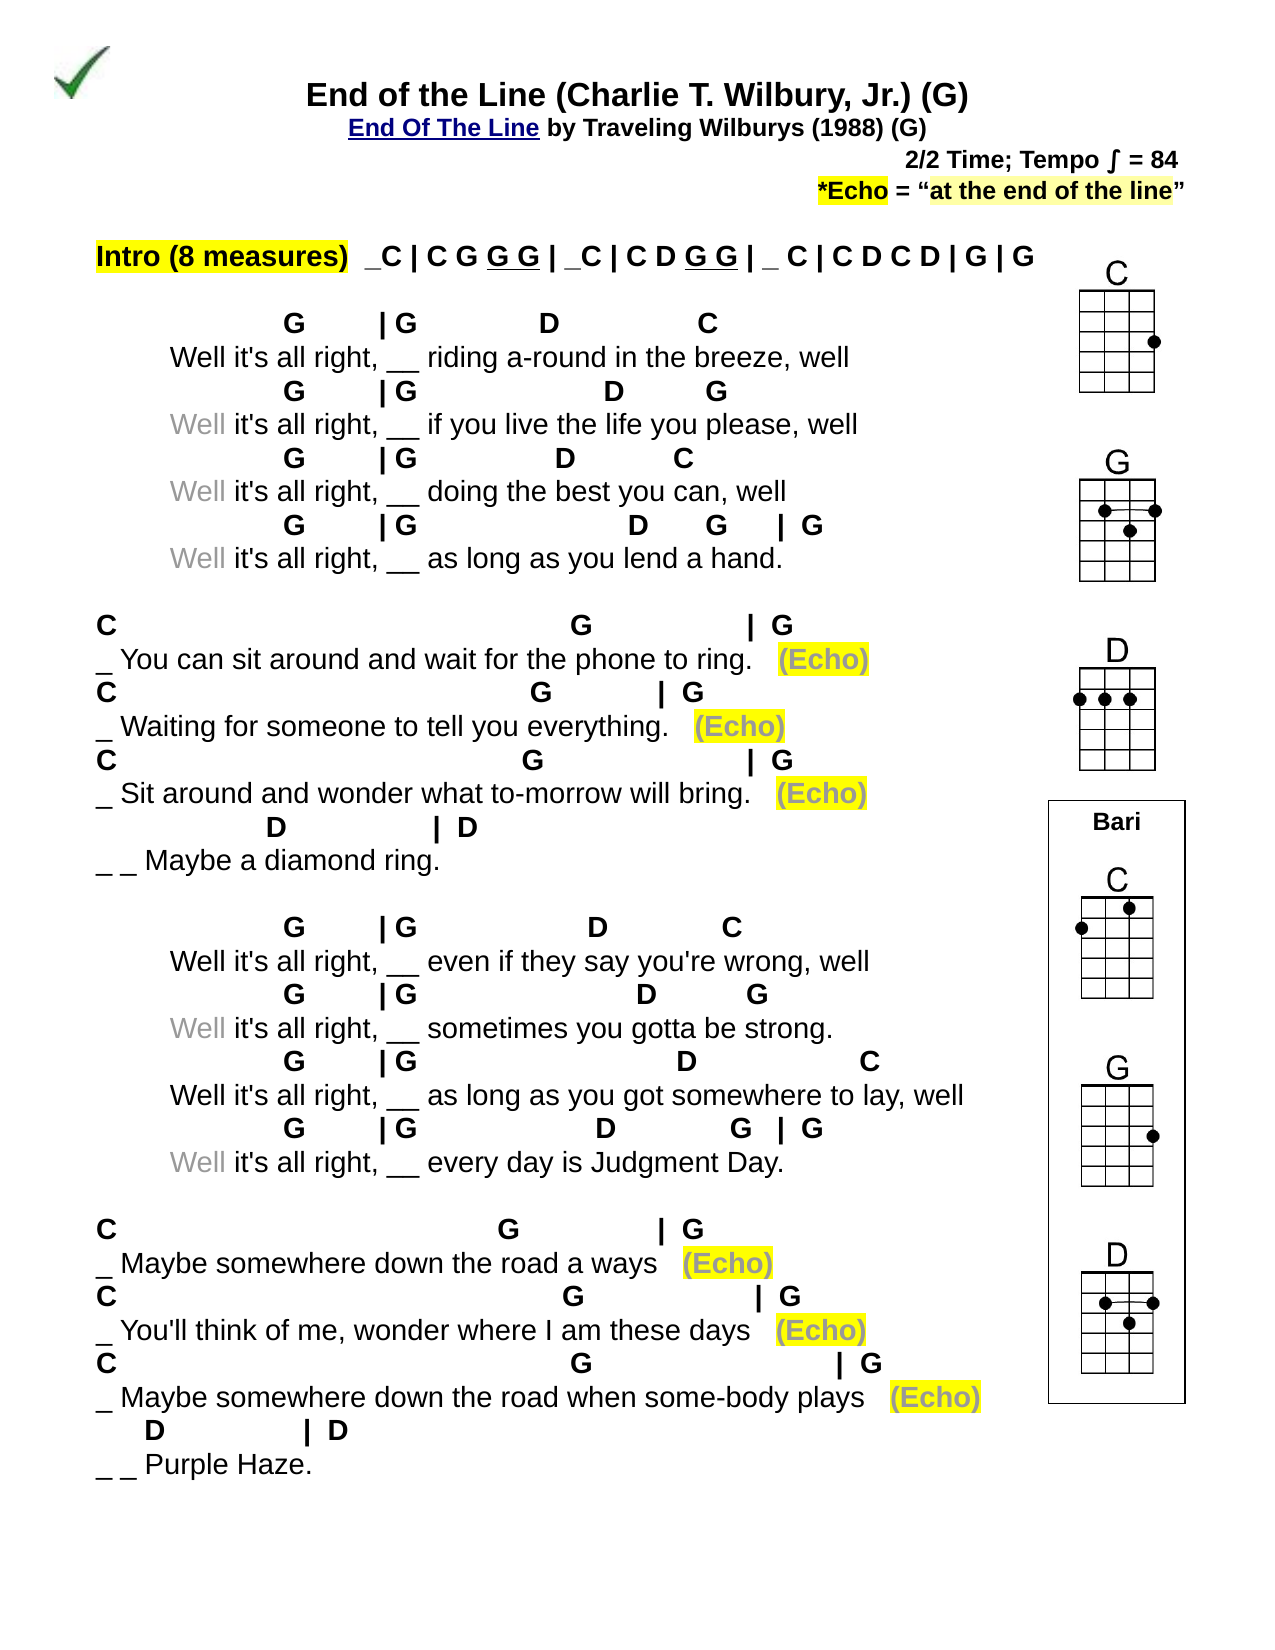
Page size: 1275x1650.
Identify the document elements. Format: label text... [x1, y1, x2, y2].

table_cell [1049, 423, 1185, 611]
picture [1059, 617, 1175, 790]
picture [1062, 847, 1172, 1018]
picture [1062, 1034, 1172, 1206]
text End of the Line (Charlie T. Wilbury, Jr.) (G) [90, 75, 1185, 113]
picture [1062, 1221, 1172, 1393]
table_cell [1049, 1404, 1185, 1486]
text *Echo = “at the end of the line” [90, 176, 1185, 205]
table_cell Bari [1049, 801, 1184, 841]
table_cell [1049, 1216, 1184, 1403]
text 2/2 Time; Tempo ∫ = 84 [90, 142, 1185, 176]
table_cell [1049, 611, 1185, 800]
table_header [1049, 234, 1185, 422]
picture [1059, 428, 1175, 601]
table_header Intro (8 measures) _C | C G G G | _C | C D G G | _ C | C D C D | G | G G | G D C Well it's all right, __ riding a-round in the breeze, well G | G D G Well it's all right, __ if you live the life you please, well G | G D C Well it's all right, __ doing the best you can, well G | G D G | G Well it's all right, __ as long as you lend a hand. C G | G _ You can sit around and wait for the phone to ring. (Echo) C G | G _ Waiting for someone to tell you everything. (Echo) C G | G _ Sit around and wonder what to-morrow will bring. (Echo) D | D _ _ Maybe a diamond ring. G | G D C Well it's all right, __ even if they say you're wrong, well G | G D G Well it's all right, __ sometimes you gotta be strong. G | G D C Well it's all right, __ as long as you got somewhere to lay, well G | G D G | G Well it's all right, __ every day is Judgment Day. C G | G _ Maybe somewhere down the road a ways (Echo) C G | G _ You'll think of me, wonder where I am these days (Echo) C G | G _ Maybe somewhere down the road when some-body plays (Echo) D | D _ _ Purple Haze. [90, 234, 1048, 1486]
text End Of The Line by Traveling Wilburys (1988) (G) [90, 113, 1185, 142]
picture [54, 46, 111, 99]
table_cell [1049, 1029, 1184, 1216]
picture [1059, 239, 1174, 412]
table_cell [1049, 841, 1184, 1028]
